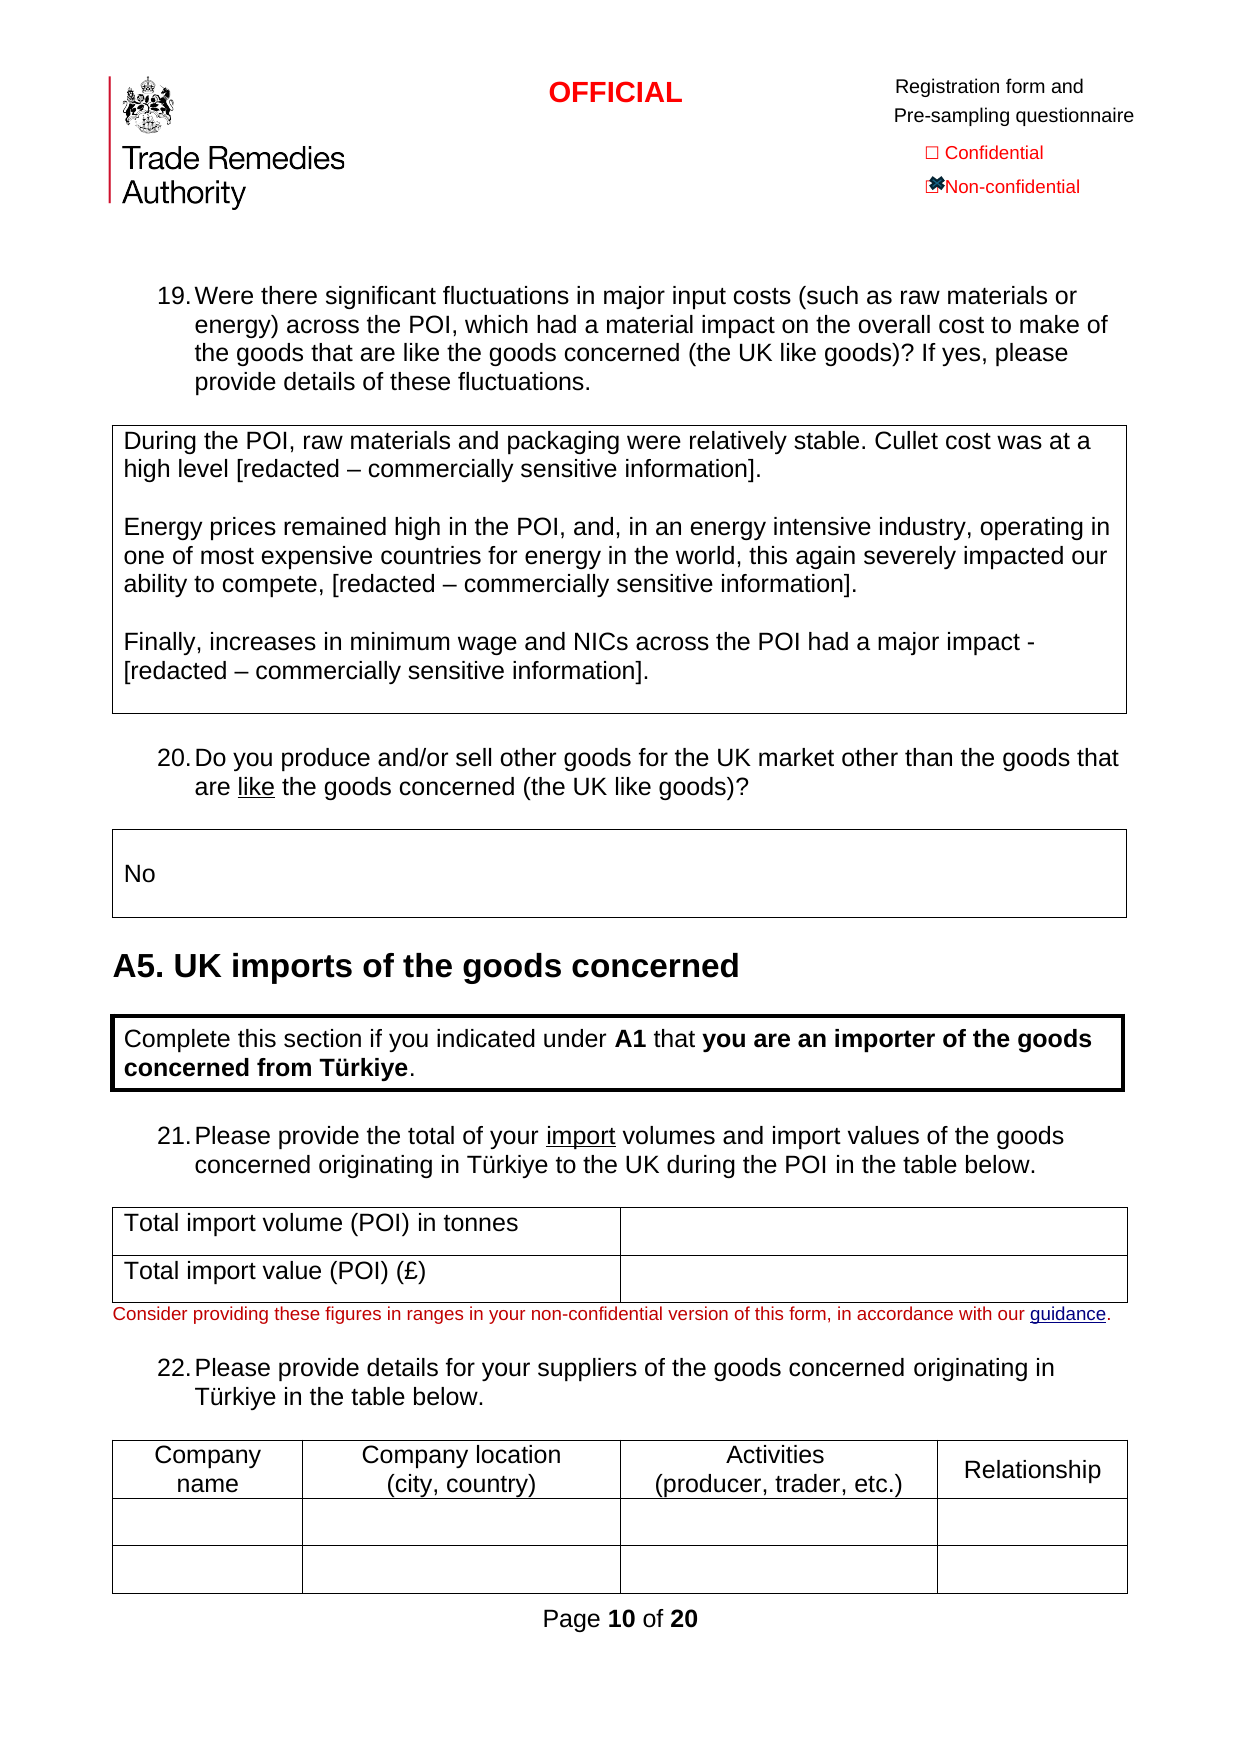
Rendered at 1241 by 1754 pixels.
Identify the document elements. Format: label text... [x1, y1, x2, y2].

table_header During the POI, raw materials and packaging were relatively stable. Cullet cost was at a high level [redacted – commercially sensitive information]. Energy prices remained high in the POI, and, in an energy intensive industry, operating in one of most expensive countries for energy in the world, this again severely impacted our ability to compete, [redacted – commercially sensitive information]. Finally, increases in minimum wage and NICs across the POI had a major impact - [redacted – commercially sensitive information]. [113, 426, 1126, 713]
table_header Activities (producer, trader, etc.) [621, 1441, 937, 1498]
table_header Total import volume (POI) in tonnes [113, 1208, 620, 1254]
table_header Relationship [938, 1441, 1127, 1498]
table_cell [621, 1499, 937, 1545]
list Please provide details for your suppliers of the goods concerned originating in Türkiye in the table below. [157, 1353, 1128, 1411]
table_cell [621, 1256, 1127, 1302]
table_cell [113, 1546, 302, 1593]
table_cell [621, 1546, 937, 1593]
table_cell Total import value (POI) (£) [113, 1256, 620, 1302]
text Consider providing these figures in ranges in your non-confidential version of this form, in accordance with our guidance. [112, 1303, 1128, 1324]
table_cell [303, 1499, 620, 1545]
table_header No [113, 830, 1126, 917]
list Do you produce and/or sell other goods for the UK market other than the goods that are like the goods concerned (the UK like goods)? [157, 743, 1128, 801]
table_cell [938, 1499, 1127, 1545]
table_header [621, 1208, 1127, 1254]
list Were there significant fluctuations in major input costs (such as raw materials or energy) across the POI, which had a material impact on the overall cost to make of the goods that are like the goods concerned (the UK like goods)? If yes, please provide details of these fluctuations. [157, 281, 1128, 396]
list Please provide the total of your import volumes and import values of the goods concerned originating in Türkiye to the UK during the POI in the table below. [157, 1121, 1128, 1178]
table_cell [113, 1499, 302, 1545]
subtitle A5. UK imports of the goods concerned [112, 946, 1128, 985]
table_header Company name [113, 1441, 302, 1498]
table_cell [303, 1546, 620, 1593]
table_cell [938, 1546, 1127, 1593]
table_header Company location (city, country) [303, 1441, 620, 1498]
table_header Complete this section if you indicated under A1 that you are an importer of the goods concerned from Türkiye. [115, 1018, 1121, 1088]
